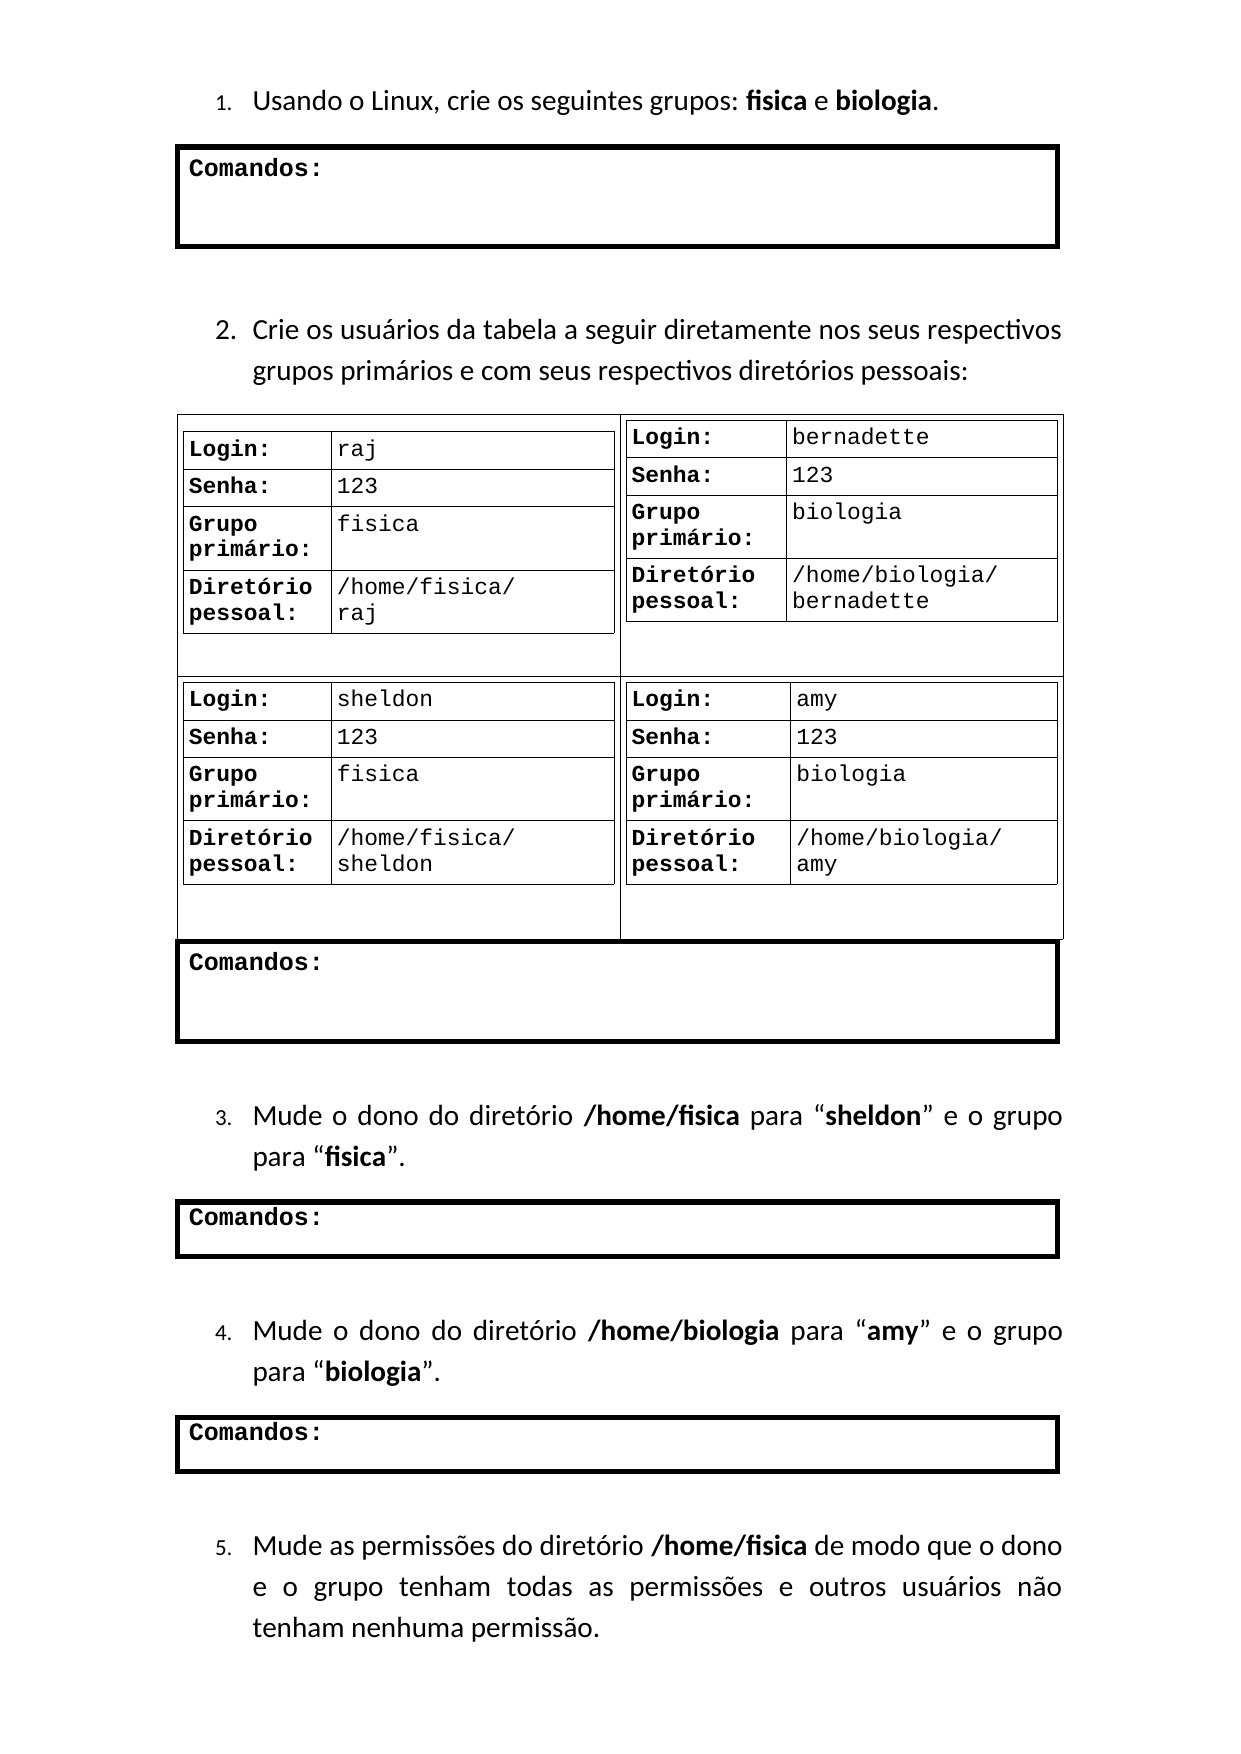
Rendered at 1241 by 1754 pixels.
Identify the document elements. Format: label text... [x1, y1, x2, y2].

table_header [178, 415, 620, 676]
table_cell biologia [791, 758, 1057, 820]
table_cell Senha: [627, 458, 786, 494]
table_cell Diretório pessoal: [184, 571, 331, 633]
table_header Login: [184, 683, 331, 719]
table_cell /home/biologia/ bernadette [787, 559, 1057, 621]
table_cell Senha: [184, 721, 331, 757]
table_cell fisica [332, 758, 614, 820]
table_cell 123 [791, 721, 1057, 757]
table_header Login: [184, 432, 331, 468]
table_header Login: [627, 683, 790, 719]
table_cell [621, 677, 1063, 938]
list Mude o dono do diretório /home/biologia para “amy” e o grupo para “biologia”. [215, 1312, 1063, 1388]
table_cell Senha: [184, 470, 331, 506]
table_cell Grupo primário: [627, 496, 786, 558]
table_header bernadette [787, 421, 1057, 457]
table_cell Diretório pessoal: [627, 821, 790, 884]
table_header amy [791, 683, 1057, 719]
table_cell 123 [332, 721, 614, 757]
table_header sheldon [332, 683, 614, 719]
list Mude as permissões do diretório /home/fisica de modo que o dono e o grupo tenham todas as permissões e outros usuários não tenham nenhuma permissão. [215, 1527, 1063, 1645]
table_cell Grupo primário: [627, 758, 790, 820]
table_header Comandos: [180, 150, 1055, 244]
table_header [621, 415, 1063, 676]
table_cell fisica [332, 507, 614, 569]
list Mude o dono do diretório /home/fisica para “sheldon” e o grupo para “fisica”. [215, 1097, 1063, 1173]
table_cell Grupo primário: [184, 507, 331, 569]
table_cell Senha: [627, 721, 790, 757]
table_header Comandos: [180, 944, 1055, 1038]
table_header Comandos: [180, 1205, 1055, 1254]
list Usando o Linux, crie os seguintes grupos: fisica e biologia. [215, 82, 1063, 118]
table_cell Diretório pessoal: [184, 821, 331, 884]
table_cell /home/fisica/ sheldon [332, 821, 614, 884]
table_header Comandos: [180, 1420, 1055, 1469]
table_header raj [332, 432, 614, 468]
table_cell 123 [787, 458, 1057, 494]
table_cell biologia [787, 496, 1057, 558]
table_cell 123 [332, 470, 614, 506]
table_header Login: [627, 421, 786, 457]
table_cell Grupo primário: [184, 758, 331, 820]
table_cell /home/fisica/ raj [332, 571, 614, 633]
table_cell [178, 677, 620, 938]
list Crie os usuários da tabela a seguir diretamente nos seus respectivos grupos primários e com seus respectivos diretórios pessoais: [215, 311, 1063, 388]
table_cell Diretório pessoal: [627, 559, 786, 621]
table_cell /home/biologia/ amy [791, 821, 1057, 884]
